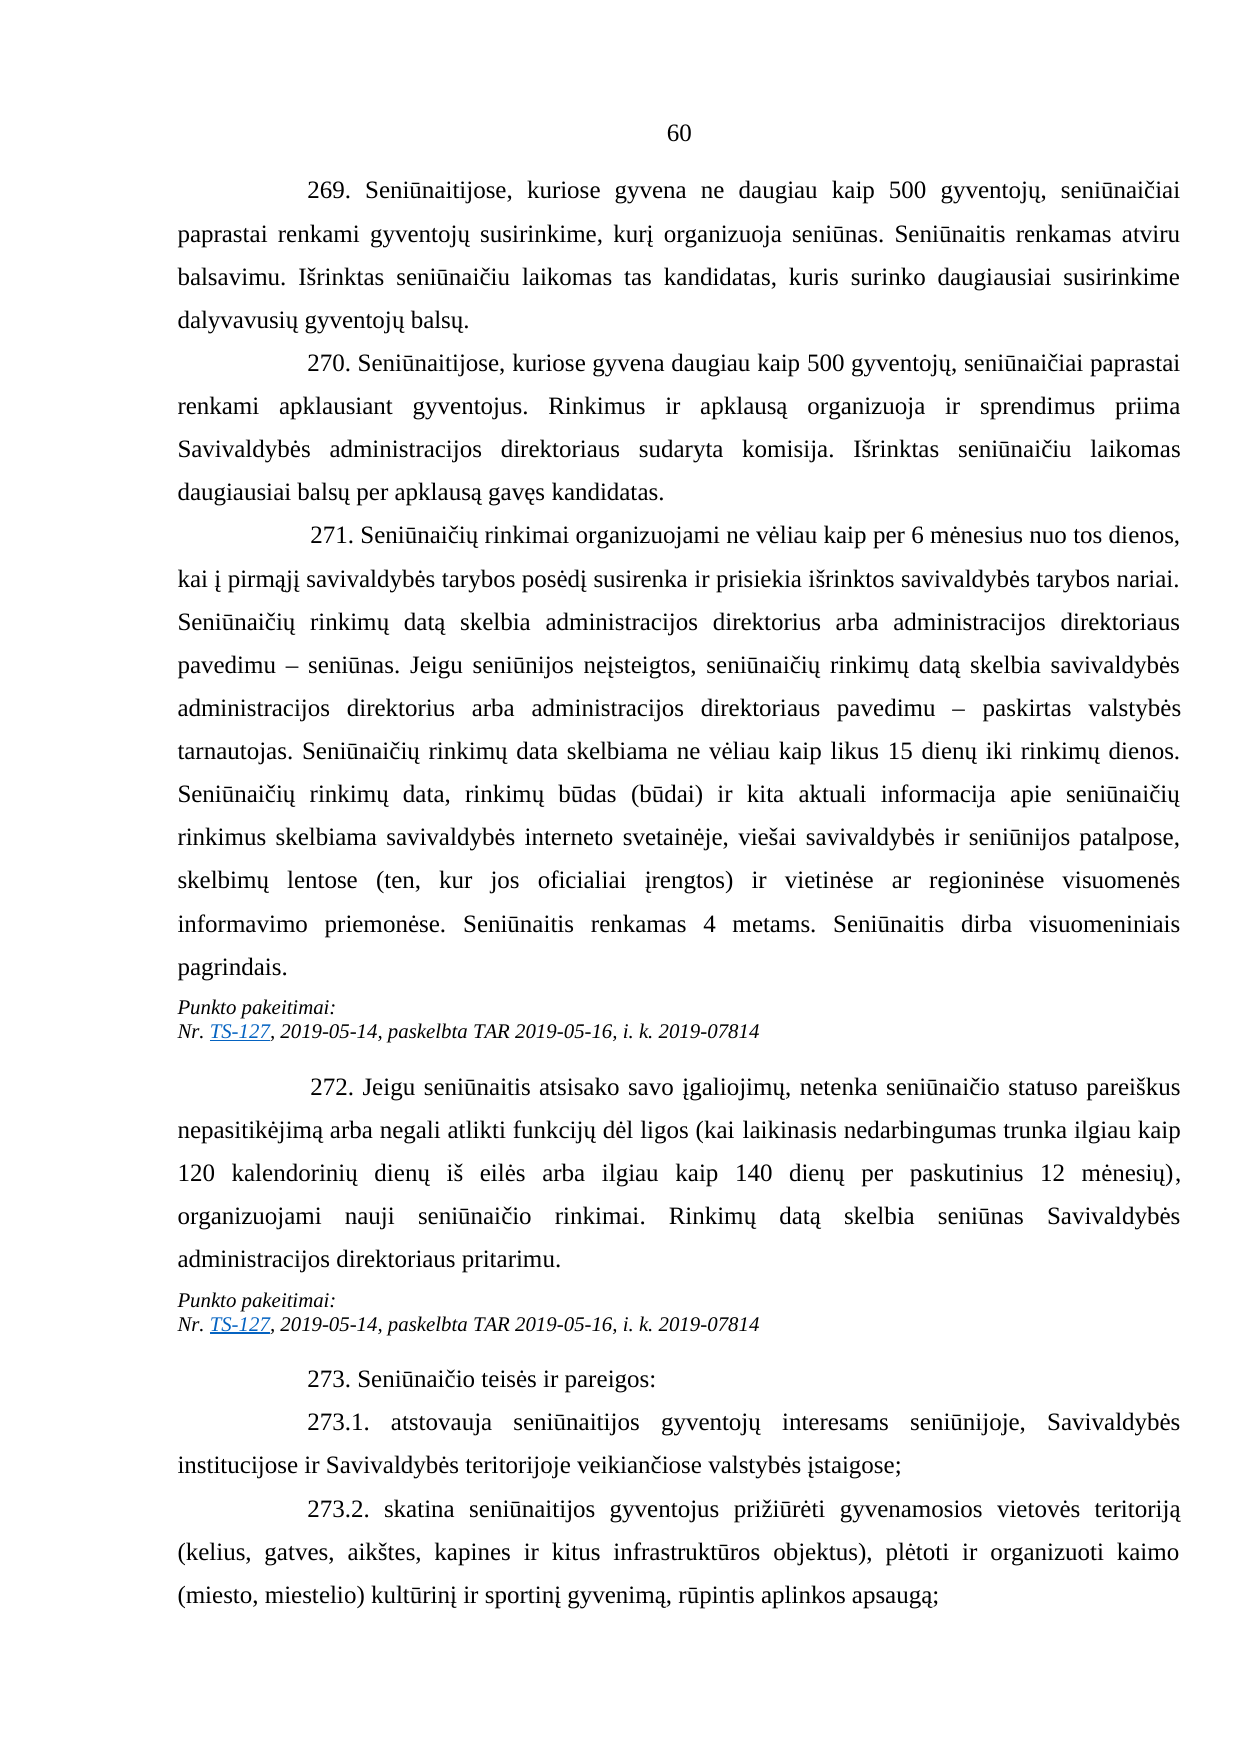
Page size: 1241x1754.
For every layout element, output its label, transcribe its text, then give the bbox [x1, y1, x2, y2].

text 269. Seniūnaitijose, kuriose gyvena ne daugiau kaip 500 gyventojų, seniūnaičiai paprastai renkami gyventojų susirinkime, kurį organizuoja seniūnas. Seniūnaitis renkamas atviru balsavimu. Išrinktas seniūnaičiu laikomas tas kandidatas, kuris surinko daugiausiai susirinkime dalyvavusių gyventojų balsų. [177, 176, 1181, 334]
text 272. Jeigu seniūnaitis atsisako savo įgaliojimų, netenka seniūnaičio statuso pareiškus nepasitikėjimą arba negali atlikti funkcijų dėl ligos (kai laikinasis nedarbingumas trunka ilgiau kaip 120 kalendorinių dienų iš eilės arba ilgiau kaip 140 dienų per paskutinius 12 mėnesių), organizuojami nauji seniūnaičio rinkimai. Rinkimų datą skelbia seniūnas Savivaldybės administracijos direktoriaus pritarimu. [177, 1072, 1181, 1273]
text Punkto pakeitimai: [177, 1287, 1181, 1312]
text 270. Seniūnaitijose, kuriose gyvena daugiau kaip 500 gyventojų, seniūnaičiai paprastai renkami apklausiant gyventojus. Rinkimus ir apklausą organizuoja ir sprendimus priima Savivaldybės administracijos direktoriaus sudaryta komisija. Išrinktas seniūnaičiu laikomas daugiausiai balsų per apklausą gavęs kandidatas. [177, 348, 1181, 506]
text 273.1. atstovauja seniūnaitijos gyventojų interesams seniūnijoje, Savivaldybės institucijose ir Savivaldybės teritorijoje veikiančiose valstybės įstaigose; [177, 1407, 1181, 1479]
text Nr. TS-127, 2019-05-14, paskelbta TAR 2019-05-16, i. k. 2019-07814 [177, 1019, 1181, 1043]
text 273. Seniūnaičio teisės ir pareigos: [177, 1364, 1181, 1393]
text Nr. TS-127, 2019-05-14, paskelbta TAR 2019-05-16, i. k. 2019-07814 [177, 1312, 1181, 1336]
text Punkto pakeitimai: [177, 995, 1181, 1019]
text 273.2. skatina seniūnaitijos gyventojus prižiūrėti gyvenamosios vietovės teritoriją (kelius, gatves, aikštes, kapines ir kitus infrastruktūros objektus), plėtoti ir organizuoti kaimo (miesto, miestelio) kultūrinį ir sportinį gyvenimą, rūpintis aplinkos apsaugą; [177, 1494, 1181, 1609]
text 271. Seniūnaičių rinkimai organizuojami ne vėliau kaip per 6 mėnesius nuo tos dienos, kai į pirmąjį savivaldybės tarybos posėdį susirenka ir prisiekia išrinktos savivaldybės tarybos nariai. Seniūnaičių rinkimų datą skelbia administracijos direktorius arba administracijos direktoriaus pavedimu – seniūnas. Jeigu seniūnijos neįsteigtos, seniūnaičių rinkimų datą skelbia savivaldybės administracijos direktorius arba administracijos direktoriaus pavedimu – paskirtas valstybės tarnautojas. Seniūnaičių rinkimų data skelbiama ne vėliau kaip likus 15 dienų iki rinkimų dienos. Seniūnaičių rinkimų data, rinkimų būdas (būdai) ir kita aktuali informacija apie seniūnaičių rinkimus skelbiama savivaldybės interneto svetainėje, viešai savivaldybės ir seniūnijos patalpose, skelbimų lentose (ten, kur jos oficialiai įrengtos) ir vietinėse ar regioninėse visuomenės informavimo priemonėse. Seniūnaitis renkamas 4 metams. Seniūnaitis dirba visuomeniniais pagrindais. [177, 521, 1181, 981]
